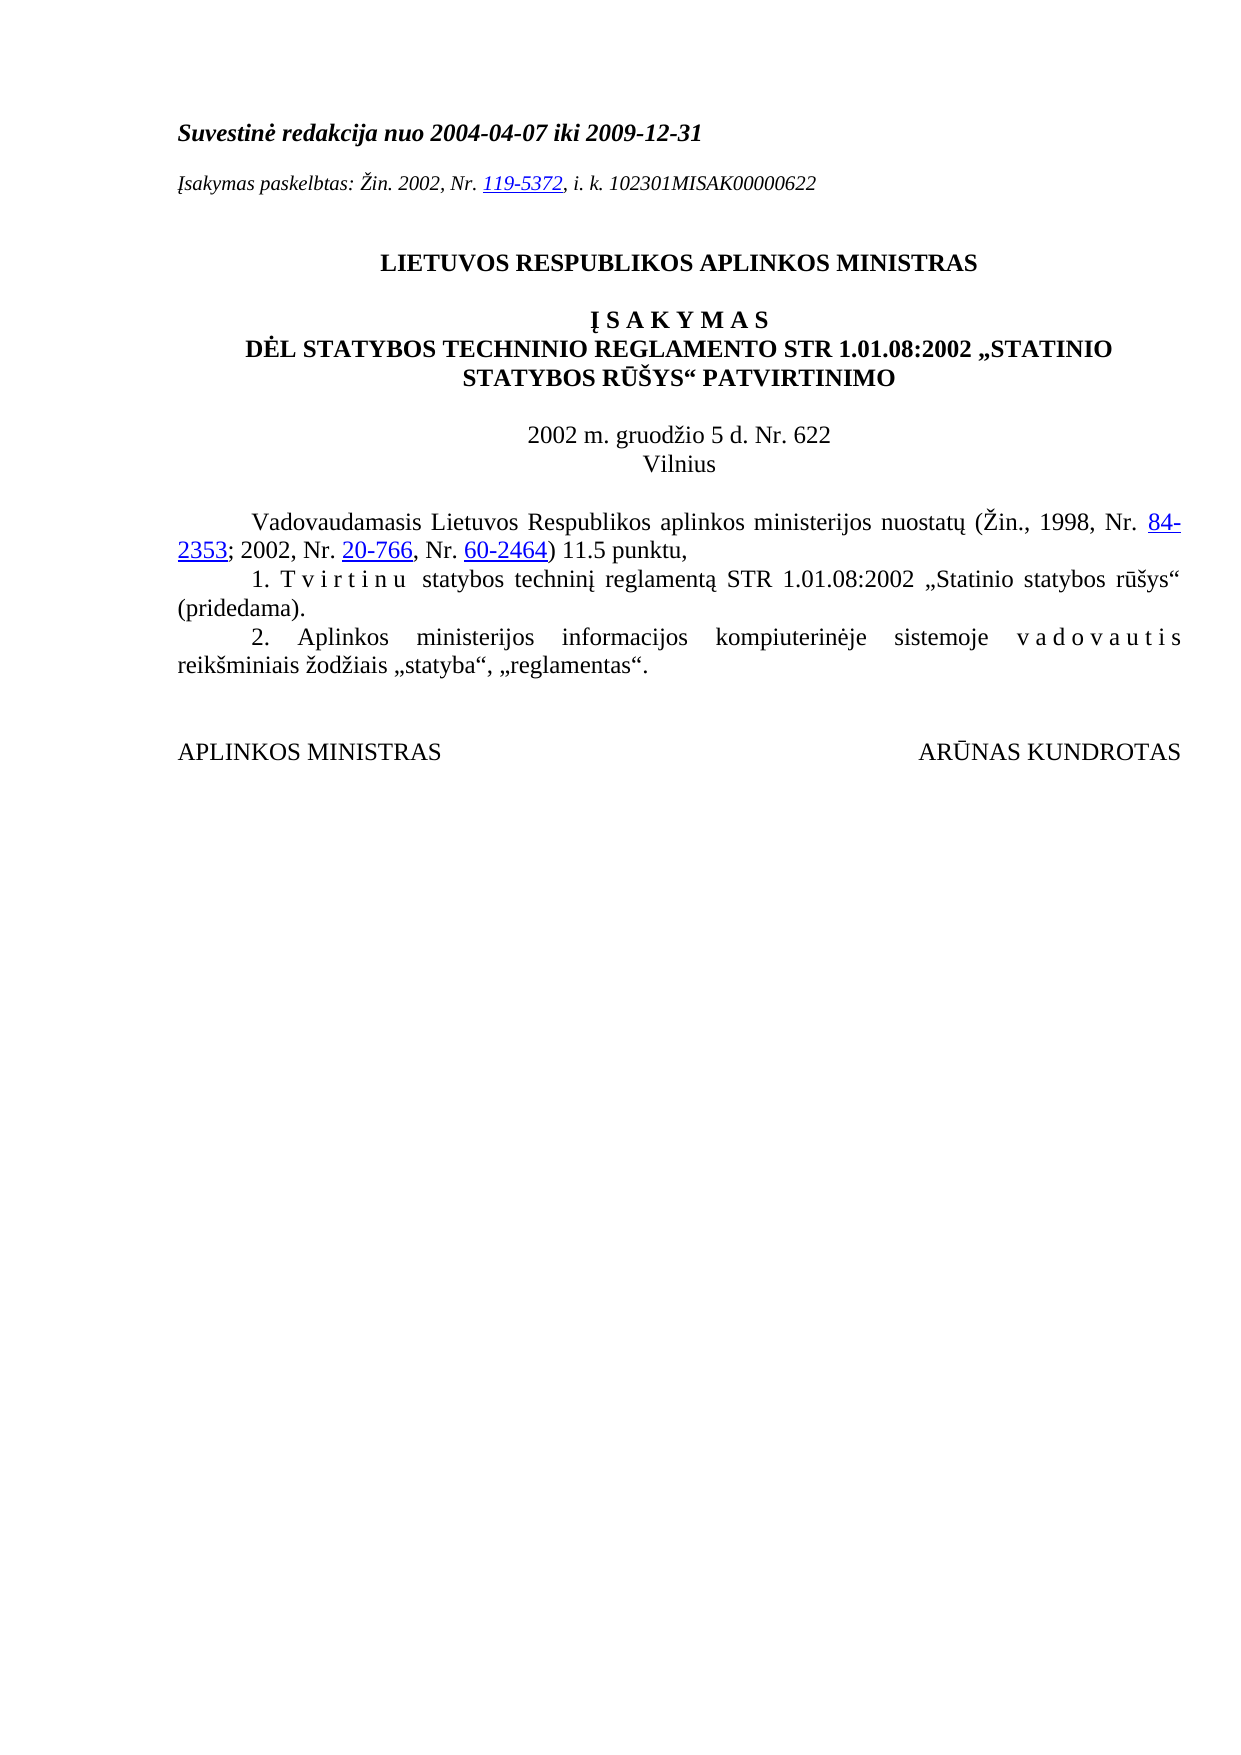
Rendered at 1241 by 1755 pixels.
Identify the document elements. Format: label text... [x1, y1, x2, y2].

text DĖL STATYBOS TECHNINIO REGLAMENTO STR 1.01.08:2002 „STATINIO STATYBOS RŪŠYS“ PATVIRTINIMO [177, 334, 1181, 392]
text LIETUVOS RESPUBLIKOS APLINKOS MINISTRAS [177, 248, 1181, 277]
text Į S A K Y M A S [177, 305, 1181, 334]
text Vadovaudamasis Lietuvos Respublikos aplinkos ministerijos nuostatų (Žin., 1998, Nr. 84-2353; 2002, Nr. 20-766, Nr. 60-2464) 11.5 punktu, [177, 507, 1181, 564]
text 1. Tvirtinu statybos techninį reglamentą STR 1.01.08:2002 „Statinio statybos rūšys“ (pridedama). [177, 564, 1181, 622]
text APLINKOS MINISTRAS ARŪNAS KUNDROTAS [177, 737, 1181, 765]
text Įsakymas paskelbtas: Žin. 2002, Nr. 119-5372, i. k. 102301MISAK00000622 [177, 171, 1181, 195]
text 2. Aplinkos ministerijos informacijos kompiuterinėje sistemoje vadovautis reikšminiais žodžiais „statyba“, „reglamentas“. [177, 622, 1181, 679]
text Suvestinė redakcija nuo 2004-04-07 iki 2009-12-31 [177, 118, 1181, 147]
text 2002 m. gruodžio 5 d. Nr. 622 [177, 420, 1181, 449]
text Vilnius [177, 449, 1181, 478]
